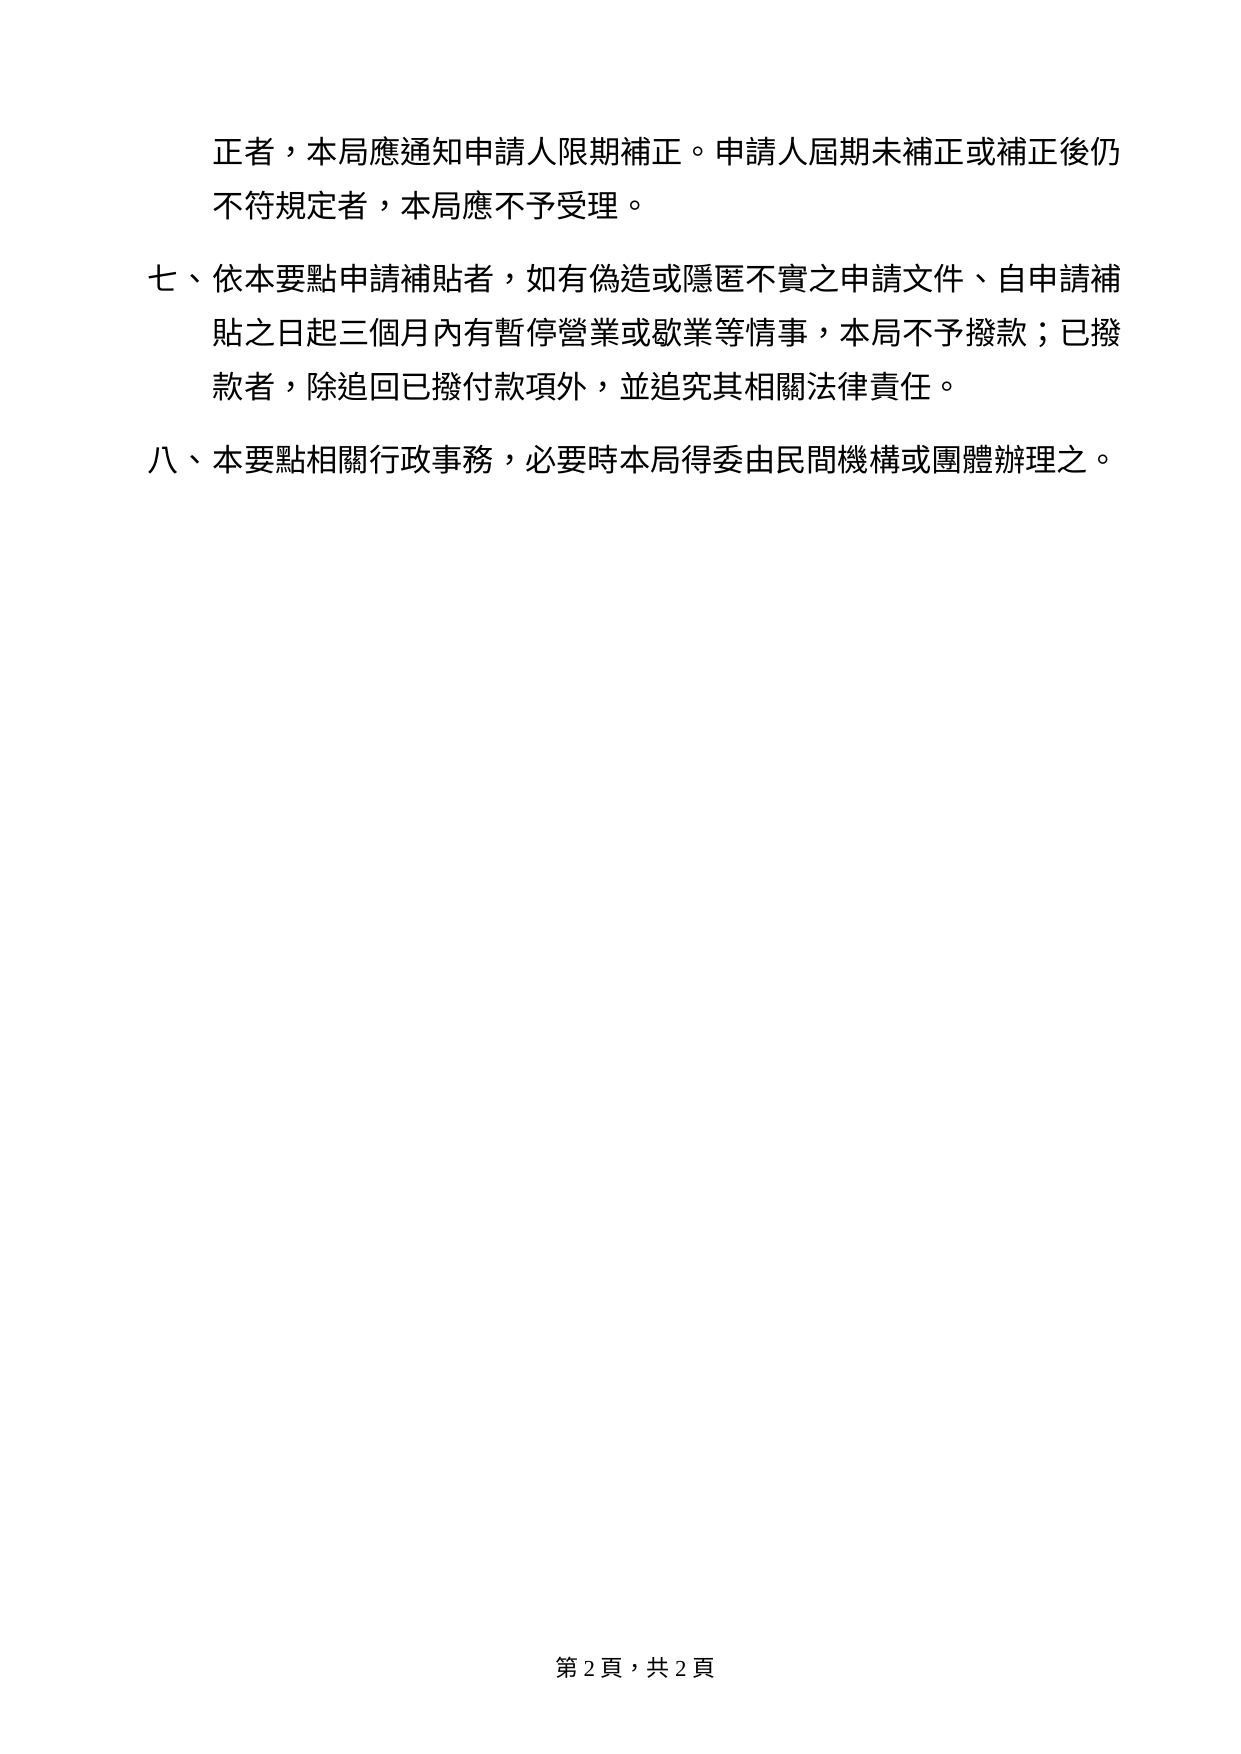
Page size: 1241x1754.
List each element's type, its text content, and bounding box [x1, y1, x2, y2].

list 正者，本局應通知申請人限期補正。申請人屆期未補正或補正後仍不符規定者，本局應不予受理。 [148, 118, 1122, 226]
list 依本要點申請補貼者，如有偽造或隱匿不實之申請文件、自申請補貼之日起三個月內有暫停營業或歇業等情事，本局不予撥款；已撥款者，除追回已撥付款項外，並追究其相關法律責任。 [148, 245, 1122, 408]
list 本要點相關行政事務，必要時本局得委由民間機構或團體辦理之。 [148, 426, 1122, 481]
